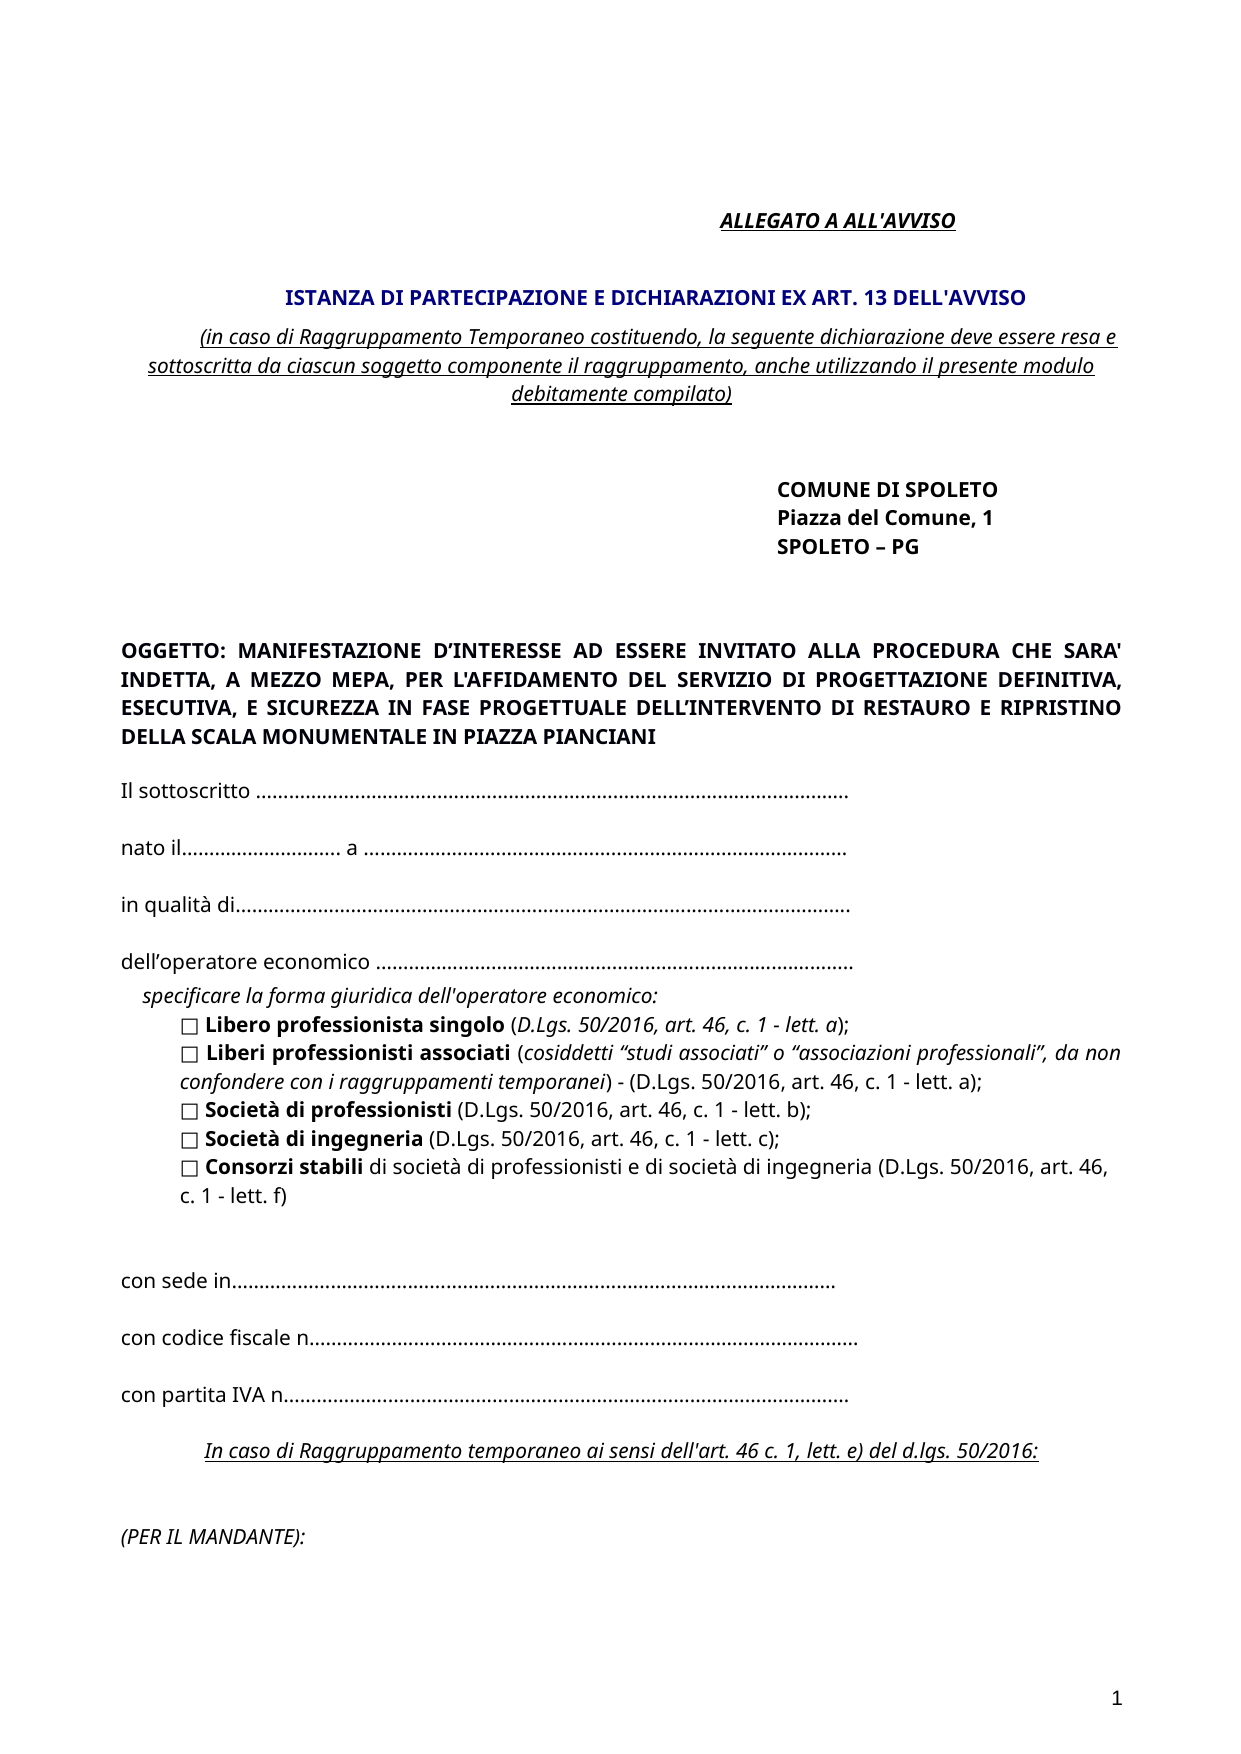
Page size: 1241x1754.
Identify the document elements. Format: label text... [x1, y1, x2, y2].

text OGGETTO: MANIFESTAZIONE D’INTERESSE ad essere invitato alla procedura CHE SARA' INDETTA, A MEZZO MEPA, per l'affidamento del SERVIZIO DI progettazione definitiva, eseCutiva, E SICUREZZA in fase progettuale DELL’INTERVENTO DI restauro e ripristino della scala monumentale in piazza pianciani [121, 637, 1123, 750]
text □ Libero professionista singolo (D.Lgs. 50/2016, art. 46, c. 1 - lett. a); [179, 1010, 1123, 1038]
text con partita IVA n………………..………………………………………………….………………….… [121, 1380, 1123, 1408]
text □ Consorzi stabili di società di professionisti e di società di ingegneria (D.Lgs. 50/2016, art. 46, c. 1 - lett. f) [179, 1152, 1123, 1209]
text □ Liberi professionisti associati (cosiddetti “studi associati” o “associazioni professionali”, da non confondere con i raggruppamenti temporanei) - (D.Lgs. 50/2016, art. 46, c. 1 - lett. a); [179, 1038, 1123, 1095]
text ALLEGATO A ALL'AVVISO [458, 206, 1123, 234]
text COMUNE DI SPOLETO [777, 475, 1123, 503]
text Piazza del Comune, 1 [777, 503, 1123, 532]
text in qualità di…………………………………….……………...………………….……………………….. [121, 890, 1123, 919]
text (PER IL MANDANTE): [121, 1522, 1123, 1550]
text con codice fiscale n………………..……………………………………….……………………….…… [121, 1323, 1123, 1351]
text □ Società di ingegneria (D.Lgs. 50/2016, art. 46, c. 1 - lett. c); [179, 1124, 1123, 1152]
text (in caso di Raggruppamento Temporaneo costituendo, la seguente dichiarazione deve essere resa e sottoscritta da ciascun soggetto componente il raggruppamento, anche utilizzando il presente modulo debitamente compilato) [121, 322, 1123, 408]
text ISTANZA DI PARTECIPAZIONE E DICHIARAZIONI EX ART. 13 DELL'AVVISO [121, 283, 1123, 312]
text In caso di Raggruppamento temporaneo ai sensi dell'art. 46 c. 1, lett. e) del d.lgs. 50/2016: [121, 1437, 1123, 1465]
text specificare la forma giuridica dell'operatore economico: [121, 982, 1123, 1010]
text Il sottoscritto ……………….……………………….…………………….…………………..…………. [121, 777, 1123, 805]
text □ Società di professionisti (D.Lgs. 50/2016, art. 46, c. 1 - lett. b); [179, 1095, 1123, 1124]
text dell’operatore economico ……………………………….…………………………..…….……….. [121, 947, 1123, 976]
text con sede in…………………………...…………………………….…………………………….……… [121, 1266, 1123, 1294]
text nato il……………………….. a ………...……………………………....………………………………… [121, 833, 1123, 862]
text SPOLETO – PG [777, 532, 1123, 560]
